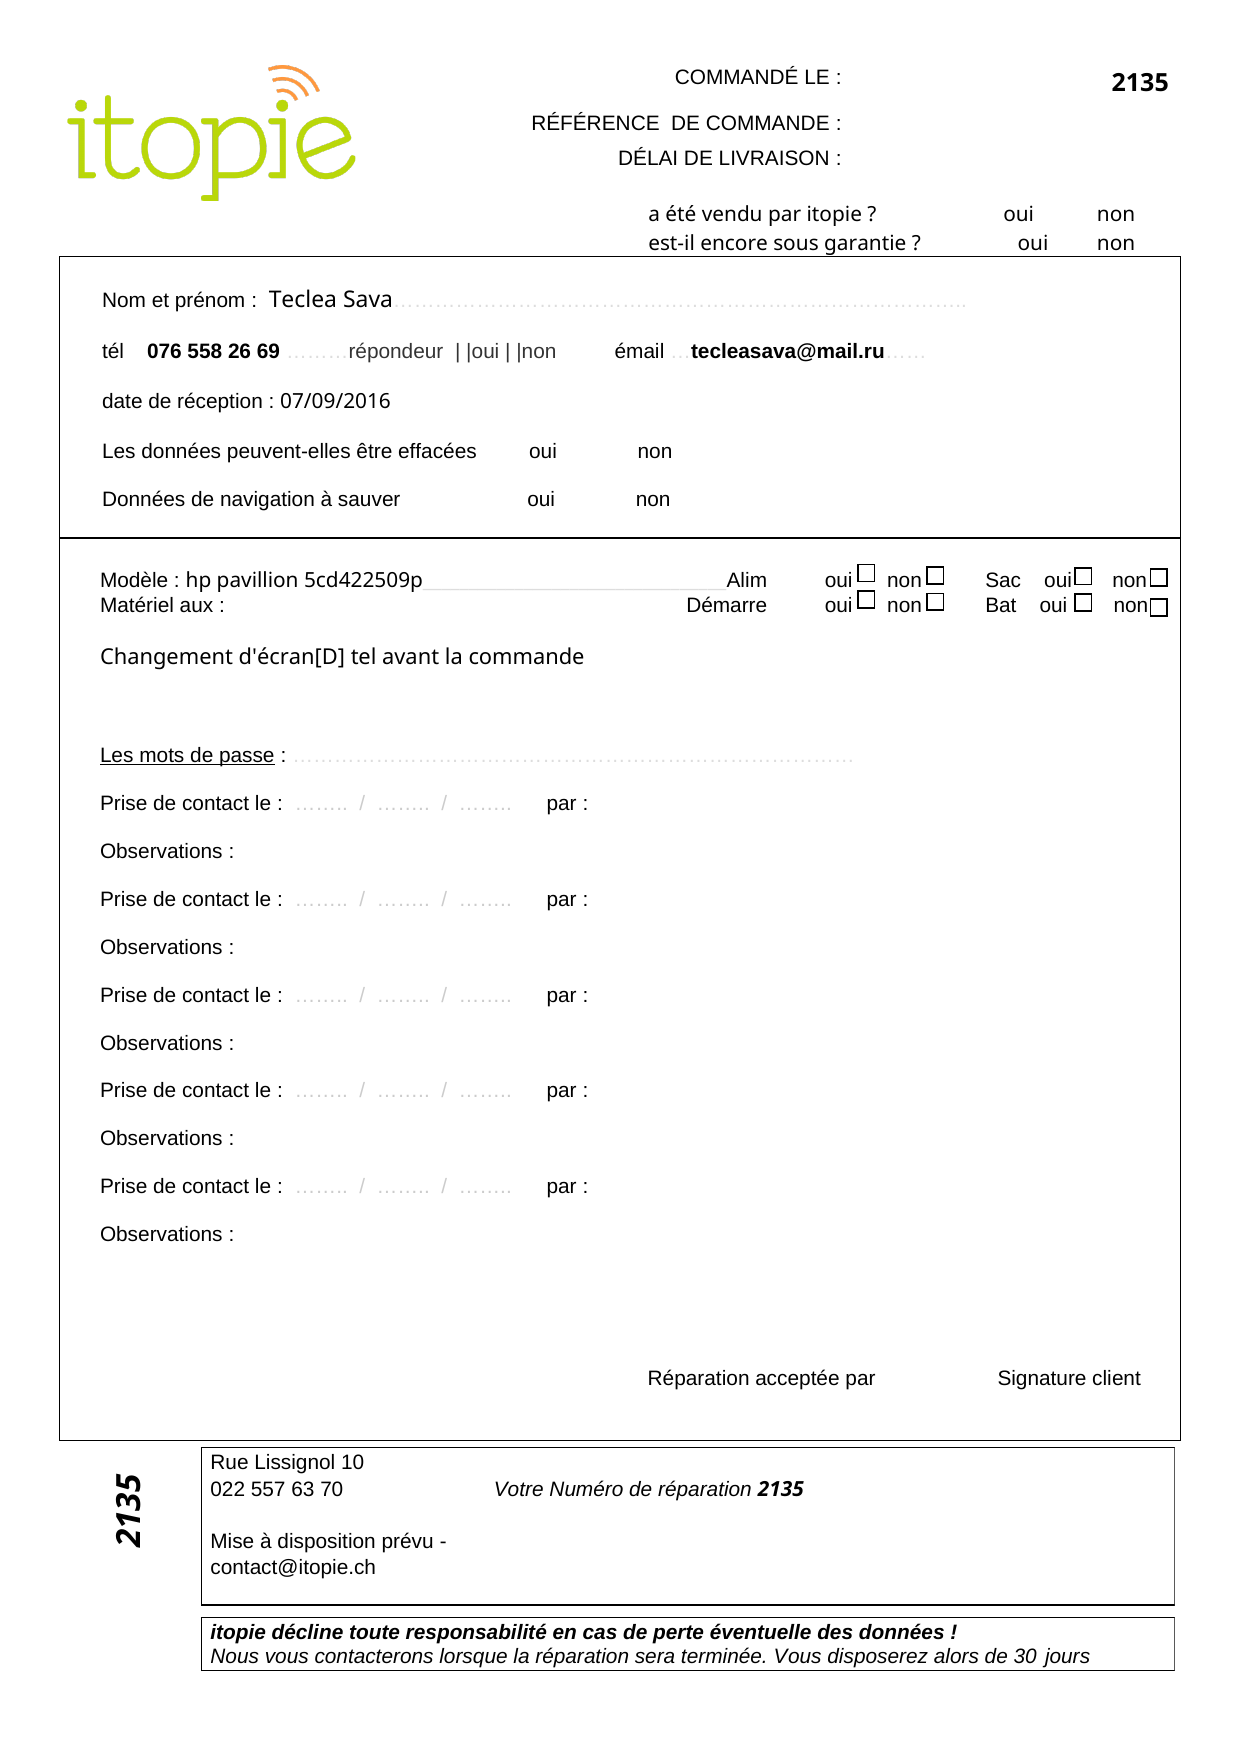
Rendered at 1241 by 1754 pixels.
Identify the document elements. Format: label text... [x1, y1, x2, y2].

text Prise de contact le : …….. / …….. / …….. par : [60, 1075, 1180, 1102]
text tél 076 558 26 69 ………répondeur | |oui | |non émail …tecleasava@mail.ru…… [60, 335, 1180, 362]
text Changement d'écran[D] tel avant la commande [60, 638, 1180, 671]
text Modèle : hp pavillion 5cd422509p Alim oui non Sac oui non [60, 562, 856, 590]
text Prise de contact le : …….. / …….. / …….. par : [60, 1171, 1180, 1198]
text Les mots de passe : ……………………………………………………………………… [60, 740, 1180, 767]
text Observations : [60, 836, 1180, 863]
picture [67, 65, 356, 201]
text est-il encore sous garantie ? oui non [59, 228, 1181, 256]
text Données de navigation à sauver oui non [60, 484, 1180, 511]
text Prise de contact le : …….. / …….. / …….. par : [60, 979, 1180, 1006]
table_header 2135 [847, 59, 1180, 104]
text Modèle : hp pavillion 5cd422509p Alim oui non Sac oui non [879, 562, 925, 590]
text Observations : [60, 1123, 1180, 1150]
text Modèle : hp pavillion 5cd422509p Alim oui non Sac oui non [948, 562, 1180, 590]
table_header 2135 [59, 1441, 195, 1677]
text date de réception : 07/09/2016 [60, 383, 1180, 415]
text Réparation acceptée par Signature client [60, 1363, 1180, 1390]
table_cell [847, 105, 1180, 140]
text Prise de contact le : …….. / …….. / …….. par : [60, 883, 1180, 911]
text Prise de contact le : …….. / …….. / …….. par : [60, 788, 1180, 815]
table_cell [847, 140, 1180, 175]
text Nom et prénom : Teclea Sava……………………………………………………………………….. [60, 280, 1180, 314]
text a été vendu par itopie ? oui non [59, 199, 1181, 228]
table_header COMMANDÉ LE : [490, 59, 847, 104]
table_cell RÉFÉRENCE DE COMMANDE : [490, 105, 847, 140]
text Les données peuvent-elles être effacées oui non [60, 436, 1180, 463]
table_cell DÉLAI DE LIVRAISON : [490, 140, 847, 175]
text Observations : [60, 1027, 1180, 1054]
text Observations : [60, 1219, 1180, 1246]
text Matériel aux : Démarre oui non Bat oui non [60, 590, 1180, 617]
table_header Rue Lissignol 10 022 557 63 70 Votre Numéro de réparation 2135 Mise à disposition prévu - contact@itopie.ch [195, 1441, 1180, 1611]
text Observations : [60, 931, 1180, 958]
table_cell itopie décline toute responsabilité en cas de perte éventuelle des données ! Nous vous contacterons lorsque la réparation sera terminée. Vous disposerez alors de 30 jours [195, 1611, 1180, 1677]
